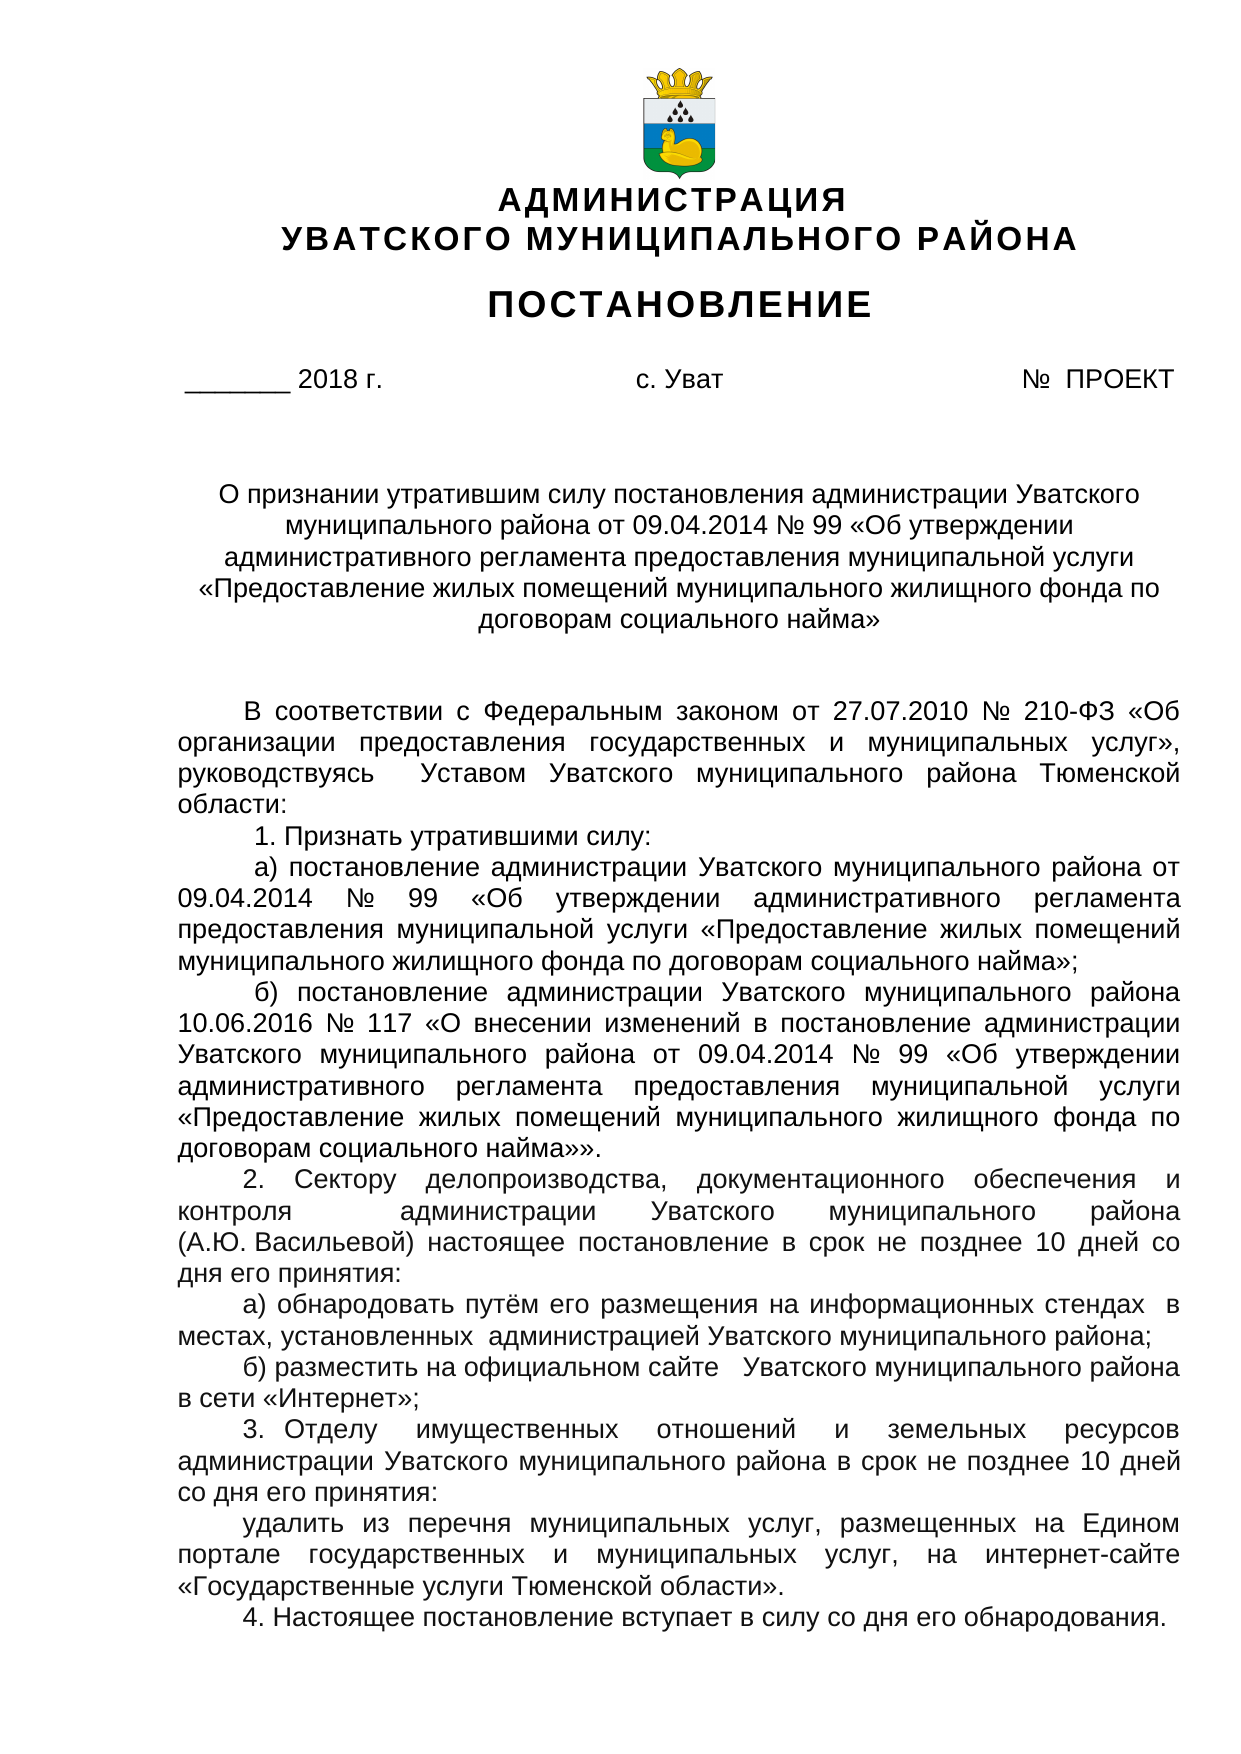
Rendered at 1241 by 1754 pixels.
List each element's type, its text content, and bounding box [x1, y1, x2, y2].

text 2. Сектору делопроизводства, документационного обеспечения и контроля администрации Уватского муниципального района (А.Ю. Васильевой) настоящее постановление в срок не позднее 10 дней со дня его принятия: [177, 1163, 1181, 1288]
text _______ 2018 г. с. Уват № ПРОЕКТ [177, 363, 1181, 395]
text ПОСТАНОВЛЕНИЕ [177, 282, 1181, 325]
picture [643, 68, 716, 180]
text Администрация Уватского муниципального района [177, 180, 1181, 257]
text О признании утратившим силу постановления администрации Уватского муниципального района от 09.04.2014 № 99 «Об утверждении административного регламента предоставления муниципальной услуги «Предоставление жилых помещений муниципального жилищного фонда по договорам социального найма» [177, 478, 1181, 634]
text удалить из перечня муниципальных услуг, размещенных на Едином портале государственных и муниципальных услуг, на интернет-сайте «Государственные услуги Тюменской области». [177, 1507, 1181, 1601]
text 4. Настоящее постановление вступает в силу со дня его обнародования. [177, 1601, 1181, 1632]
text б) разместить на официальном сайте Уватского муниципального района в сети «Интернет»; [177, 1351, 1181, 1413]
text 1. Признать утратившими силу: [177, 820, 1181, 851]
text а) обнародовать путём его размещения на информационных стендах в местах, установленных администрацией Уватского муниципального района; [177, 1288, 1181, 1351]
text б) постановление администрации Уватского муниципального района 10.06.2016 № 117 «О внесении изменений в постановление администрации Уватского муниципального района от 09.04.2014 № 99 «Об утверждении административного регламента предоставления муниципальной услуги «Предоставление жилых помещений муниципального жилищного фонда по договорам социального найма»». [177, 976, 1181, 1163]
text а) постановление администрации Уватского муниципального района от 09.04.2014 № 99 «Об утверждении административного регламента предоставления муниципальной услуги «Предоставление жилых помещений муниципального жилищного фонда по договорам социального найма»; [177, 851, 1181, 976]
text 3. Отделу имущественных отношений и земельных ресурсов администрации Уватского муниципального района в срок не позднее 10 дней со дня его принятия: [177, 1413, 1181, 1507]
text В соответствии с Федеральным законом от 27.07.2010 № 210-ФЗ «Об организации предоставления государственных и муниципальных услуг», руководствуясь Уставом Уватского муниципального района Тюменской области: [177, 695, 1181, 820]
